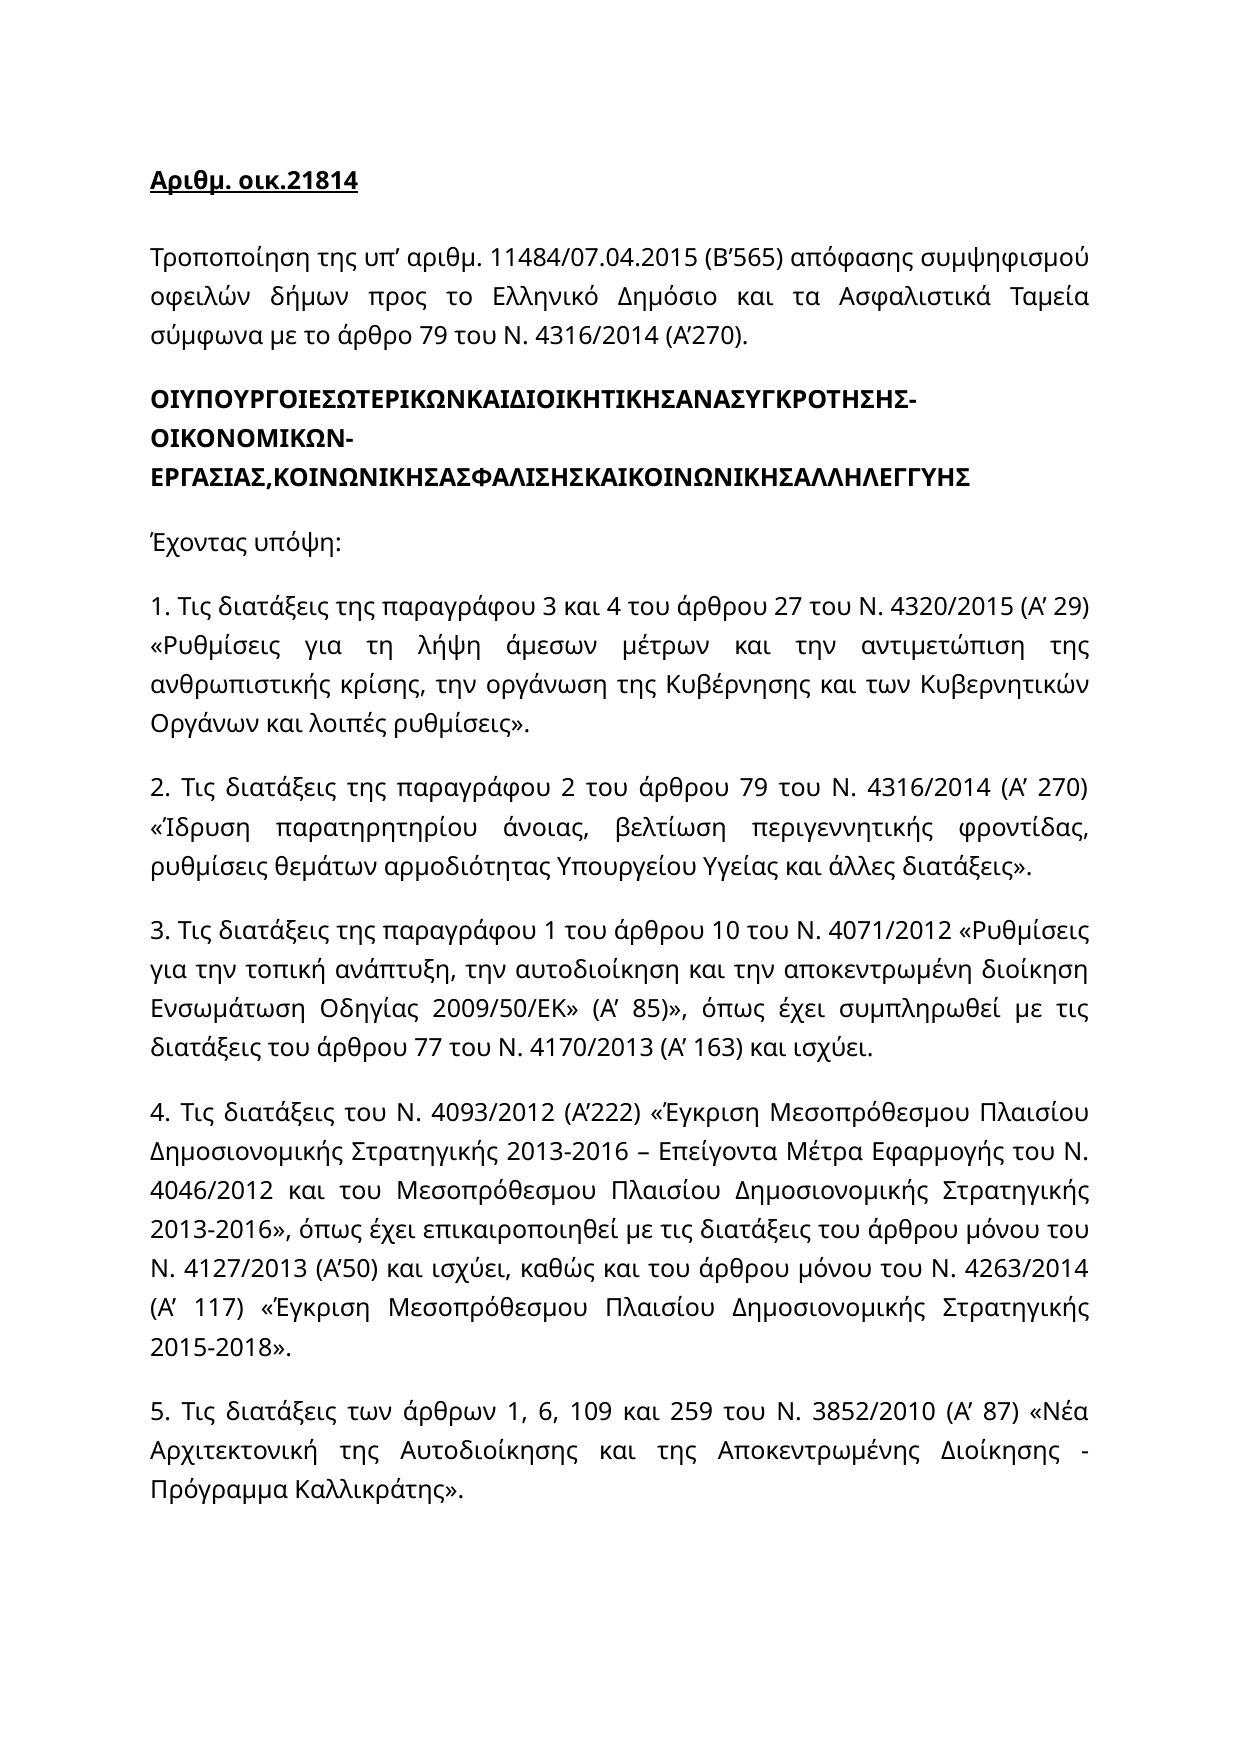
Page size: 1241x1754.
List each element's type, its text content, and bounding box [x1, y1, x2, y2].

title Αριθμ. οικ.21814 [150, 162, 1090, 197]
text 3. Τις διατάξεις της παραγράφου 1 του άρθρου 10 του Ν. 4071/2012 «Ρυθμίσεις για την τοπική ανάπτυξη, την αυτοδιοίκηση και την αποκεντρωμένη διοίκηση Ενσωμάτωση Οδηγίας 2009/50/ΕΚ» (Α’ 85)», όπως έχει συμπληρωθεί με τις διατάξεις του άρθρου 77 του Ν. 4170/2013 (A’ 163) και ισχύει. [150, 912, 1090, 1064]
text 1. Τις διατάξεις της παραγράφου 3 και 4 του άρθρου 27 του Ν. 4320/2015 (Α’ 29) «Ρυθμίσεις για τη λήψη άμεσων μέτρων και την αντιμετώπιση της ανθρωπιστικής κρίσης, την οργάνωση της Κυβέρνησης και των Κυβερνητικών Οργάνων και λοιπές ρυθμίσεις». [150, 588, 1090, 740]
text 5. Τις διατάξεις των άρθρων 1, 6, 109 και 259 του Ν. 3852/2010 (A’ 87) «Νέα Αρχιτεκτονική της Αυτοδιοίκησης και της Αποκεντρωμένης Διοίκησης - Πρόγραμμα Καλλικράτης». [150, 1393, 1090, 1506]
text Τροποποίηση της υπ’ αριθμ. 11484/07.04.2015 (Β’565) απόφασης συμψηφισμού οφειλών δήμων προς το Ελληνικό Δημόσιο και τα Ασφαλιστικά Ταμεία σύμφωνα με το άρθρο 79 του Ν. 4316/2014 (A’270). [150, 239, 1090, 352]
text ΟΙΥΠΟΥΡΓΟΙΕΣΩΤΕΡΙΚΩΝΚΑΙΔΙΟΙΚΗΤΙΚΗΣΑΝΑΣΥΓΚΡΟΤΗΣΗΣ-ΟΙΚΟΝΟΜΙΚΩΝ-ΕΡΓΑΣΙΑΣ,ΚΟΙΝΩΝΙΚΗΣΑΣΦΑΛΙΣΗΣΚΑΙΚΟΙΝΩΝΙΚΗΣΑΛΛΗΛΕΓΓΥΗΣ [150, 382, 1090, 494]
text 2. Τις διατάξεις της παραγράφου 2 του άρθρου 79 του Ν. 4316/2014 (A’ 270) «Ίδρυση παρατηρητηρίου άνοιας, βελτίωση περιγεννητικής φροντίδας, ρυθμίσεις θεμάτων αρμοδιότητας Υπουργείου Υγείας και άλλες διατάξεις». [150, 770, 1090, 882]
text 4. Τις διατάξεις του Ν. 4093/2012 (Α’222) «Έγκριση Μεσοπρόθεσμου Πλαισίου Δημοσιονομικής Στρατηγικής 2013-2016 – Επείγοντα Μέτρα Εφαρμογής του Ν. 4046/2012 και του Μεσοπρόθεσμου Πλαισίου Δημοσιονομικής Στρατηγικής 2013-2016», όπως έχει επικαιροποιηθεί με τις διατάξεις του άρθρου μόνου του Ν. 4127/2013 (Α’50) και ισχύει, καθώς και του άρθρου μόνου του Ν. 4263/2014 (Α’ 117) «Έγκριση Μεσοπρόθεσμου Πλαισίου Δημοσιονομικής Στρατηγικής 2015-2018». [150, 1094, 1090, 1363]
text Έχοντας υπόψη: [150, 524, 1090, 558]
